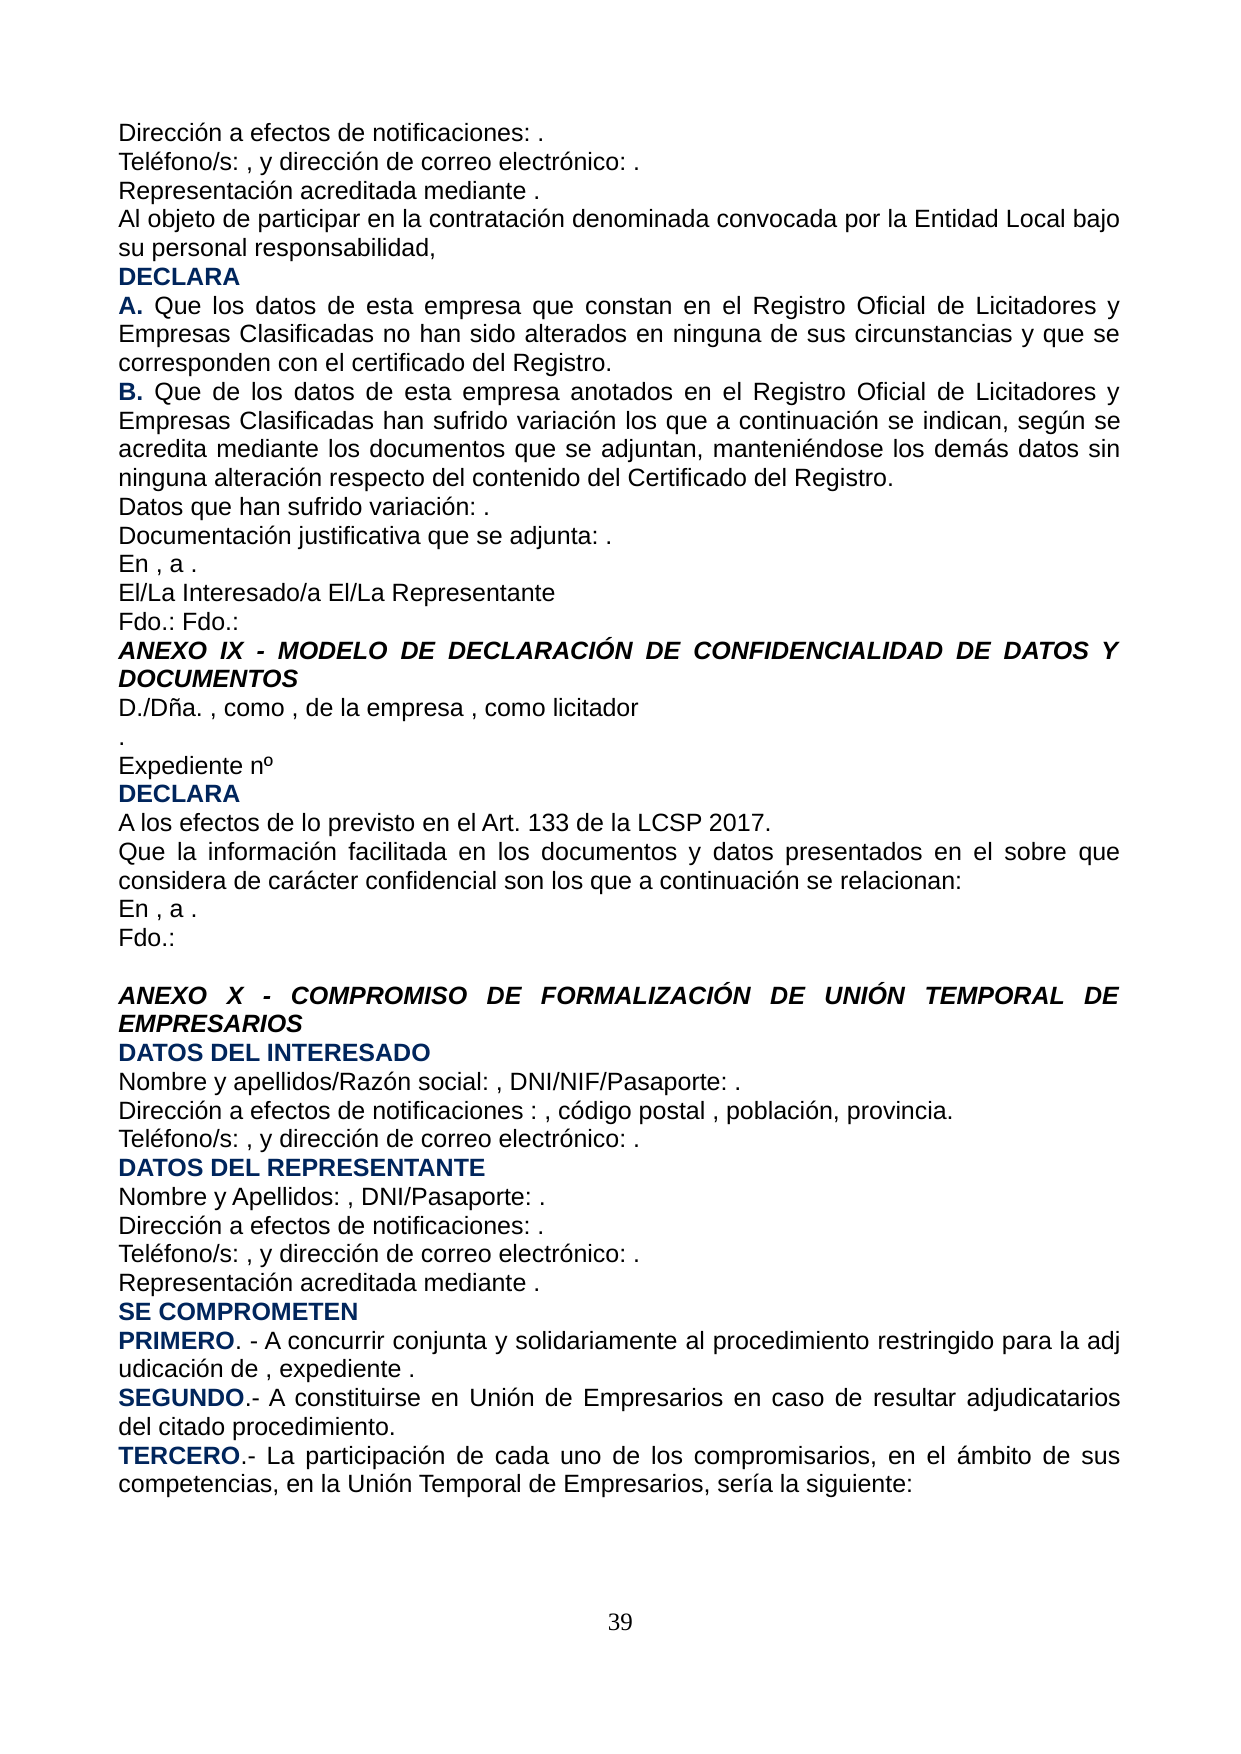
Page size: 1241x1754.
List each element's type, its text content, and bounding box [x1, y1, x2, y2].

text Representación acreditada mediante . [118, 1268, 1122, 1297]
text Que la información facilitada en los documentos y datos presentados en el sobre que considera de carácter confidencial son los que a continuación se relacionan: [118, 837, 1122, 894]
text ANEXO IX - MODELO DE DECLARACIÓN DE CONFIDENCIALIDAD DE DATOS Y DOCUMENTOS [118, 636, 1122, 693]
text SE COMPROMETEN [118, 1297, 1122, 1326]
text Documentación justificativa que se adjunta: . [118, 521, 1122, 549]
text Dirección a efectos de notificaciones: . [118, 1211, 1122, 1239]
text El/La Interesado/a El/La Representante [118, 578, 1122, 607]
text . [118, 722, 1122, 751]
text Nombre y apellidos/Razón social: , DNI/NIF/Pasaporte: . [118, 1067, 1122, 1096]
text Nombre y Apellidos: , DNI/Pasaporte: . [118, 1182, 1122, 1211]
text Al objeto de participar en la contratación denominada convocada por la Entidad Local bajo su personal responsabilidad, [118, 204, 1122, 262]
text Dirección a efectos de notificaciones : , código postal , población, provincia. [118, 1096, 1122, 1124]
text Expediente nº [118, 751, 1122, 779]
text En , a . [118, 549, 1122, 578]
text Dirección a efectos de notificaciones: . [118, 118, 1122, 147]
text En , a . [118, 894, 1122, 923]
text Teléfono/s: , y dirección de correo electrónico: . [118, 147, 1122, 176]
text DATOS DEL INTERESADO [118, 1038, 1122, 1067]
text Datos que han sufrido variación: . [118, 492, 1122, 521]
text DECLARA [118, 779, 1122, 808]
text Teléfono/s: , y dirección de correo electrónico: . [118, 1124, 1122, 1153]
text ANEXO X - COMPROMISO DE FORMALIZACIÓN DE UNIÓN TEMPORAL DE EMPRESARIOS [118, 981, 1122, 1038]
text D./Dña. , como , de la empresa , como licitador [118, 693, 1122, 722]
text DATOS DEL REPRESENTANTE [118, 1153, 1122, 1182]
text A los efectos de lo previsto en el Art. 133 de la LCSP 2017. [118, 808, 1122, 837]
text PRIMERO. - A concurrir conjunta y solidariamente al procedimiento restringido para la adj udicación de , expediente . [118, 1326, 1122, 1383]
text TERCERO.- La participación de cada uno de los compromisarios, en el ámbito de sus competencias, en la Unión Temporal de Empresarios, sería la siguiente: [118, 1441, 1122, 1498]
text Representación acreditada mediante . [118, 176, 1122, 204]
text SEGUNDO.- A constituirse en Unión de Empresarios en caso de resultar adjudicatarios del citado procedimiento. [118, 1383, 1122, 1441]
text A. Que los datos de esta empresa que constan en el Registro Oficial de Licitadores y Empresas Clasificadas no han sido alterados en ninguna de sus circunstancias y que se corresponden con el certificado del Registro. [118, 291, 1122, 377]
text DECLARA [118, 262, 1122, 291]
text B. Que de los datos de esta empresa anotados en el Registro Oficial de Licitadores y Empresas Clasificadas han sufrido variación los que a continuación se indican, según se acredita mediante los documentos que se adjuntan, manteniéndose los demás datos sin ninguna alteración respecto del contenido del Certificado del Registro. [118, 377, 1122, 492]
text Fdo.: [118, 923, 1122, 952]
text Fdo.: Fdo.: [118, 607, 1122, 636]
text Teléfono/s: , y dirección de correo electrónico: . [118, 1239, 1122, 1268]
